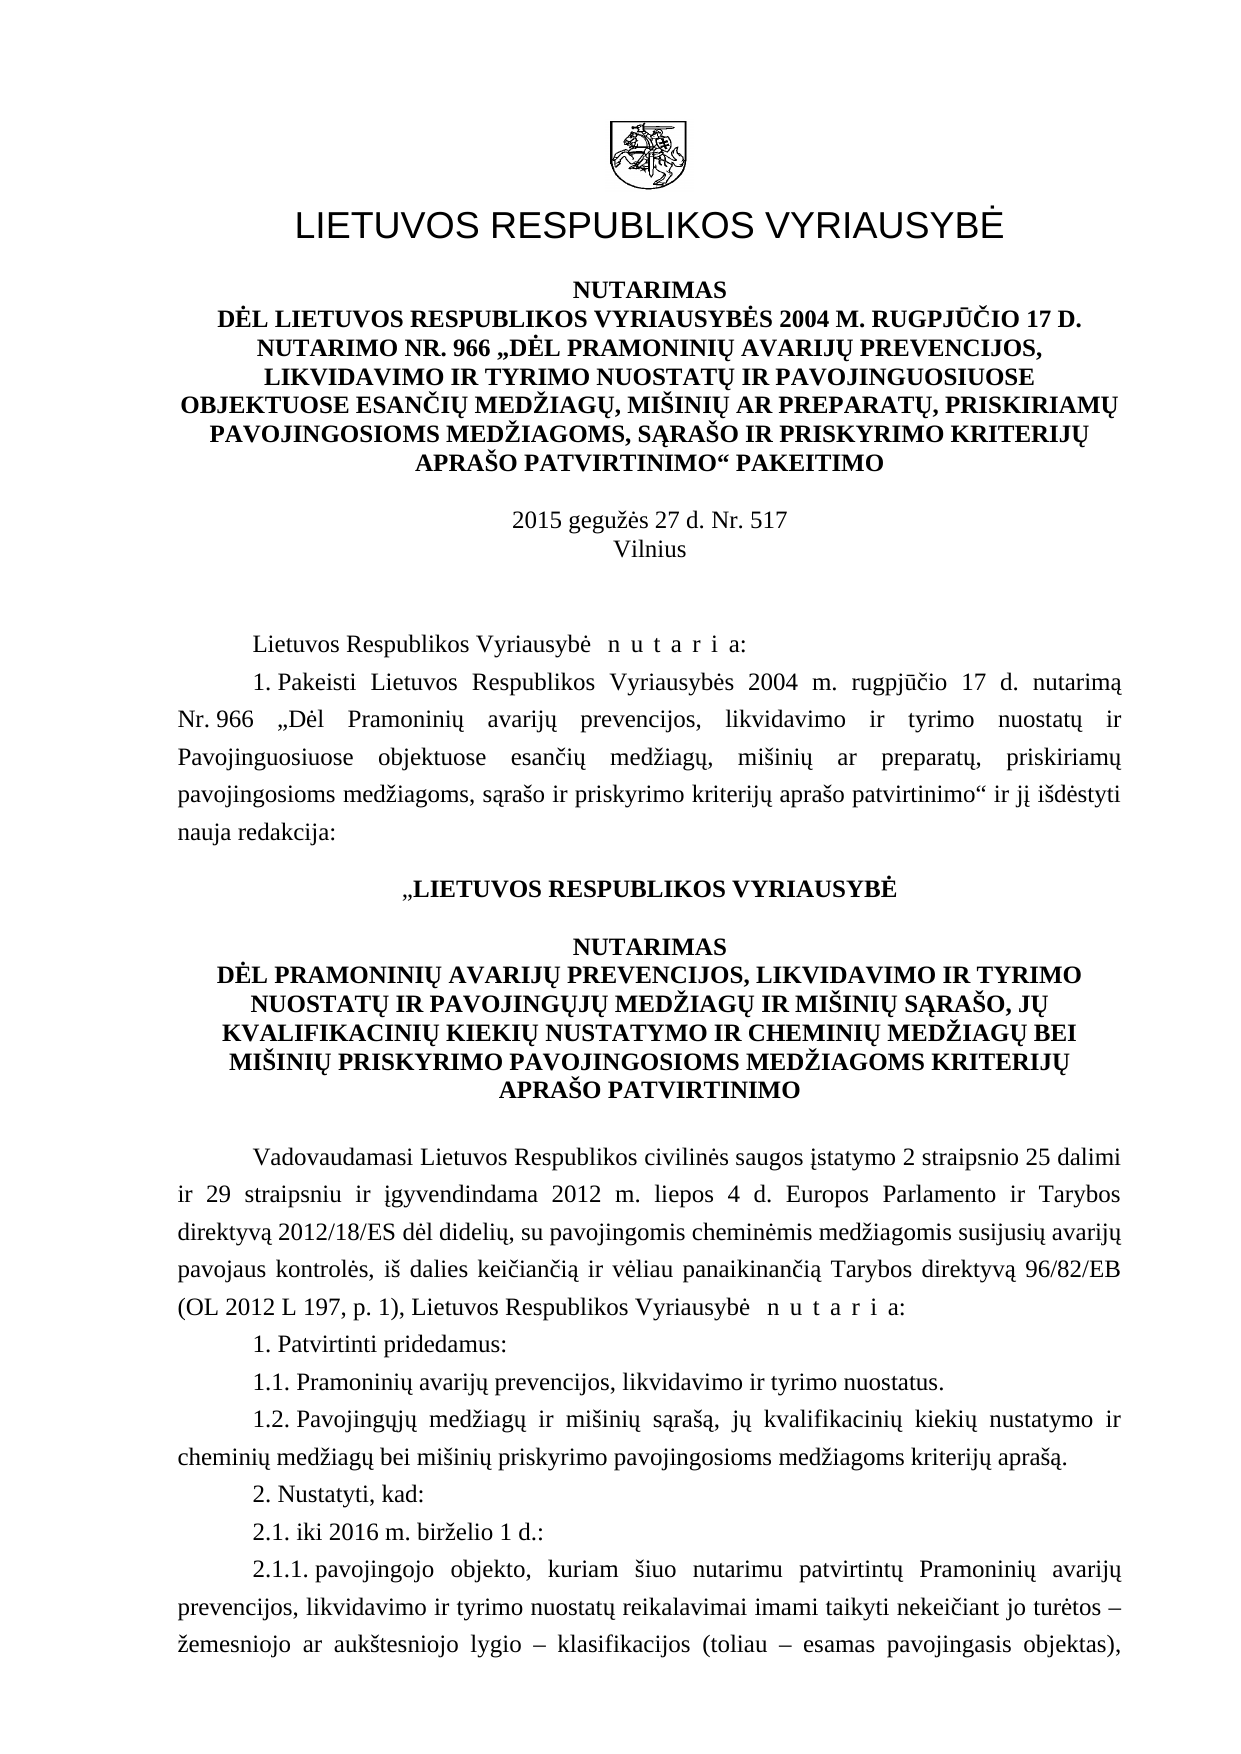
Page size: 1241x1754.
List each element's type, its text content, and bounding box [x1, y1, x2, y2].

text Dėl LIETUVOS RESPUBLIKOS VYRIAUSYBĖS 2004 M. RUGPJŪČIO 17 D. NUTARIMO NR. 966 „DĖL PRAMONINIŲ AVARIJŲ PREVENCIJOS, LIKVIDAVIMO IR TYRIMO NUOSTATŲ IR PAVOJINGUOSIUOSE OBJEKTUOSE ESANČIŲ MEDŽIAGŲ, MIŠINIŲ AR PREPARATŲ, PRISKIRIAMŲ PAVOJINGOSIOMS MEDŽIAGOMS, SĄRAŠO IR PRISKYRIMO KRITERIJŲ APRAŠO PATVIRTINIMO“ PAKEITIMO [177, 304, 1122, 477]
text 1. Pakeisti Lietuvos Respublikos Vyriausybės 2004 m. rugpjūčio 17 d. nutarimą Nr. 966 „Dėl Pramoninių avarijų prevencijos, likvidavimo ir tyrimo nuostatų ir Pavojinguosiuose objektuose esančių medžiagų, mišinių ar preparatų, priskiriamų pavojingosioms medžiagoms, sąrašo ir priskyrimo kriterijų aprašo patvirtinimo“ ir jį išdėstyti nauja redakcija: [177, 658, 1122, 845]
text Vadovaudamasi Lietuvos Respublikos civilinės saugos įstatymo 2 straipsnio 25 dalimi ir 29 straipsniu ir įgyvendindama 2012 m. liepos 4 d. Europos Parlamento ir Tarybos direktyvą 2012/18/ES dėl didelių, su pavojingomis cheminėmis medžiagomis susijusių avarijų pavojaus kontrolės, iš dalies keičiančią ir vėliau panaikinančią Tarybos direktyvą 96/82/EB (OL 2012 L 197, p. 1), Lietuvos Respublikos Vyriausybė nutaria: [177, 1133, 1122, 1320]
text 1.2. Pavojingųjų medžiagų ir mišinių sąrašą, jų kvalifikacinių kiekių nustatymo ir cheminių medžiagų bei mišinių priskyrimo pavojingosioms medžiagoms kriterijų aprašą. [177, 1395, 1122, 1470]
text „LIETUVOS RESPUBLIKOS VYRIAUSYBĖ [177, 874, 1122, 903]
text 2. Nustatyti, kad: [177, 1470, 1122, 1508]
text 1. Patvirtinti pridedamus: [177, 1320, 1122, 1358]
text Lietuvos Respublikos Vyriausybė [177, 203, 1122, 247]
text 2.1. iki 2016 m. birželio 1 d.: [177, 1508, 1122, 1545]
text 2015 gegužės 27 d. Nr. 517 Vilnius [177, 505, 1122, 563]
text nutarimas [177, 275, 1122, 304]
text DĖL PRAMONINIŲ AVARIJŲ PREVENCIJOS, LIKVIDAVIMO IR TYRIMO NUOSTATŲ IR PAVOJINGŲJŲ MEDŽIAGŲ IR MIŠINIŲ SĄRAŠO, JŲ KVALIFIKACINIŲ KIEKIŲ NUSTATYMO IR CHEMINIŲ MEDŽIAGŲ BEI MIŠINIŲ PRISKYRIMO PAVOJINGOSIOMS MEDŽIAGOMS KRITERIJŲ APRAŠO PATVIRTINIMO [177, 960, 1122, 1104]
text 2.1.1. pavojingojo objekto, kuriam šiuo nutarimu patvirtintų Pramoninių avarijų prevencijos, likvidavimo ir tyrimo nuostatų reikalavimai imami taikyti nekeičiant jo turėtos – žemesniojo ar aukštesniojo lygio – klasifikacijos (toliau – esamas pavojingasis objektas), [177, 1545, 1122, 1658]
text Lietuvos Respublikos Vyriausybė nutaria: [177, 620, 1122, 658]
text NUTARIMAS [177, 932, 1122, 960]
text 1.1. Pramoninių avarijų prevencijos, likvidavimo ir tyrimo nuostatus. [177, 1358, 1122, 1395]
